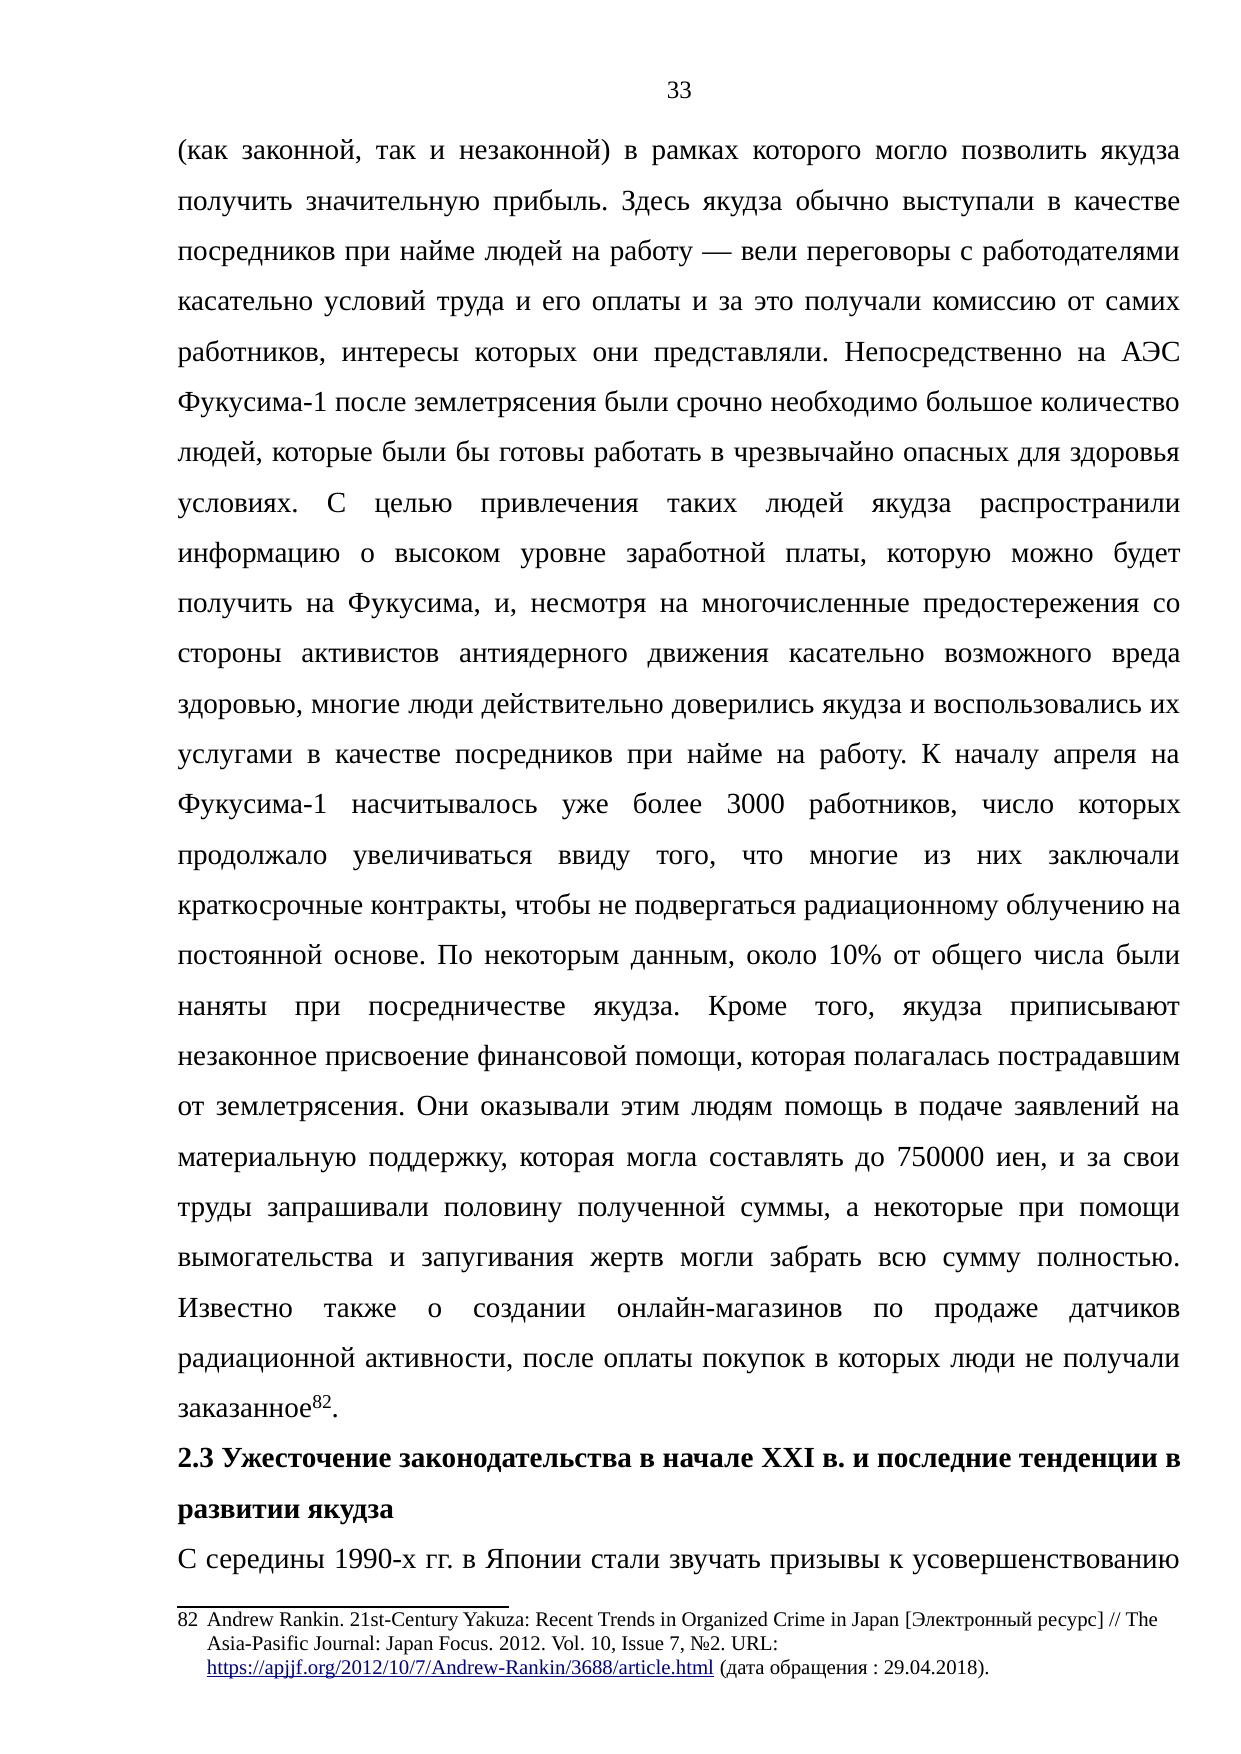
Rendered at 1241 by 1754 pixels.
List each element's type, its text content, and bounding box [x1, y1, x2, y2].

text (как законной, так и незаконной) в рамках которого могло позволить якудза получить значительную прибыль. Здесь якудза обычно выступали в качестве посредников при найме людей на работу — вели переговоры с работодателями касательно условий труда и его оплаты и за это получали комиссию от самих работников, интересы которых они представляли. Непосредственно на АЭС Фукусима-1 после землетрясения были срочно необходимо большое количество людей, которые были бы готовы работать в чрезвычайно опасных для здоровья условиях. С целью привлечения таких людей якудза распространили информацию о высоком уровне заработной платы, которую можно будет получить на Фукусима, и, несмотря на многочисленные предостережения со стороны активистов антиядерного движения касательно возможного вреда здоровью, многие люди действительно доверились якудза и воспользовались их услугами в качестве посредников при найме на работу. К началу апреля на Фукусима-1 насчитывалось уже более 3000 работников, число которых продолжало увеличиваться ввиду того, что многие из них заключали краткосрочные контракты, чтобы не подвергаться радиационному облучению на постоянной основе. По некоторым данным, около 10% от общего числа были наняты при посредничестве якудза. Кроме того, якудза приписывают незаконное присвоение финансовой помощи, которая полагалась пострадавшим от землетрясения. Они оказывали этим людям помощь в подаче заявлений на материальную поддержку, которая могла составлять до 750000 иен, и за свои труды запрашивали половину полученной суммы, а некоторые при помощи вымогательства и запугивания жертв могли забрать всю сумму полностью. Известно также о создании онлайн-магазинов по продаже датчиков радиационной активности, после оплаты покупок в которых люди не получали заказанное. [177, 132, 1181, 1424]
text 2.3 Ужесточение законодательства в начале XXI в. и последние тенденции в развитии якудза [177, 1441, 1181, 1524]
text Andrew Rankin. 21st-Century Yakuza: Recent Trends in Organized Crime in Japan [Электронный ресурс] // The Asia-Pasific Journal: Japan Focus. 2012. Vol. 10, Issue 7, №2. URL: https://apjjf.org/2012/10/7/Andrew-Rankin/3688/article.html (дата обращения : 29.04.2018). [177, 1607, 1181, 1679]
text С середины 1990-х гг. в Японии стали звучать призывы к усовершенствованию [177, 1541, 1181, 1575]
